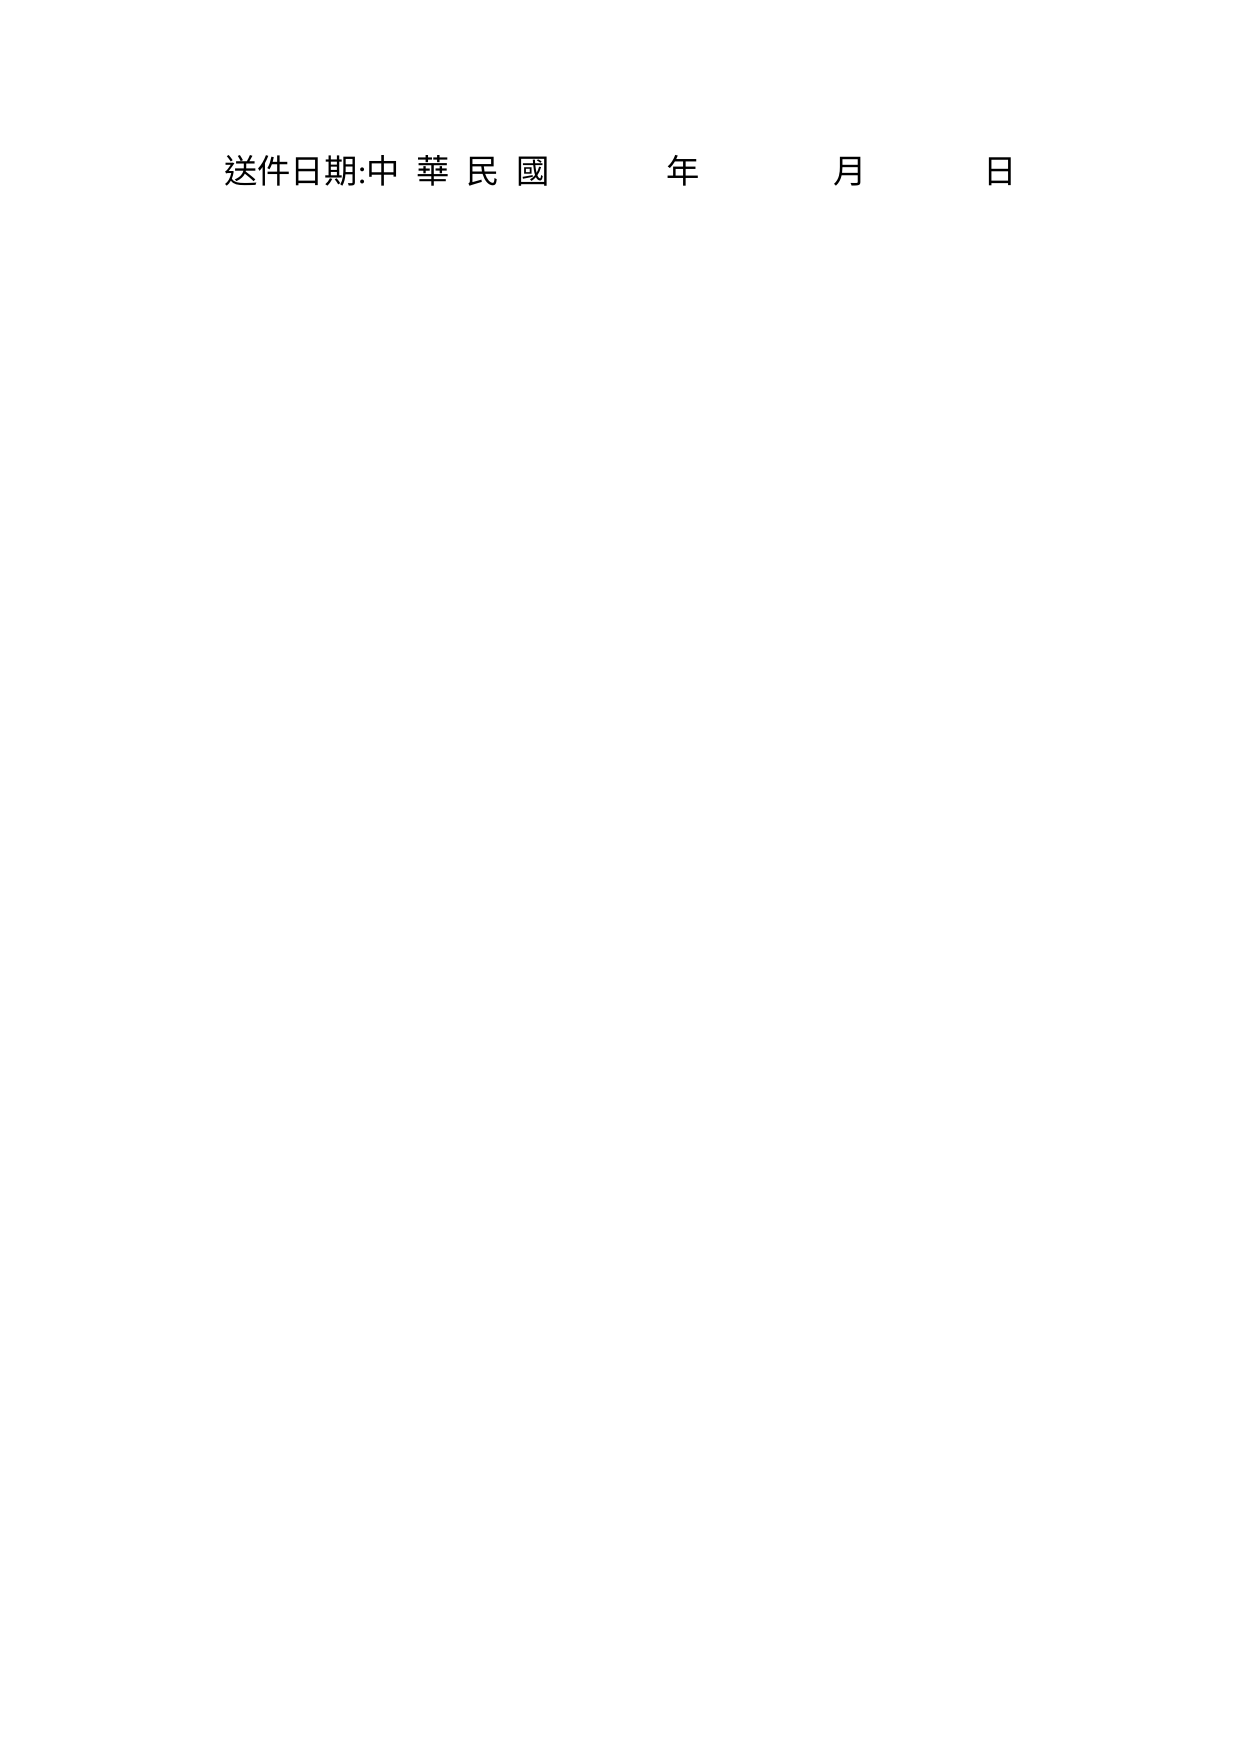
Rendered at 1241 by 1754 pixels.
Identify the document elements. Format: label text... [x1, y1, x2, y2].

text 送件日期:中 華 民 國 年 月 日 [118, 127, 1122, 189]
